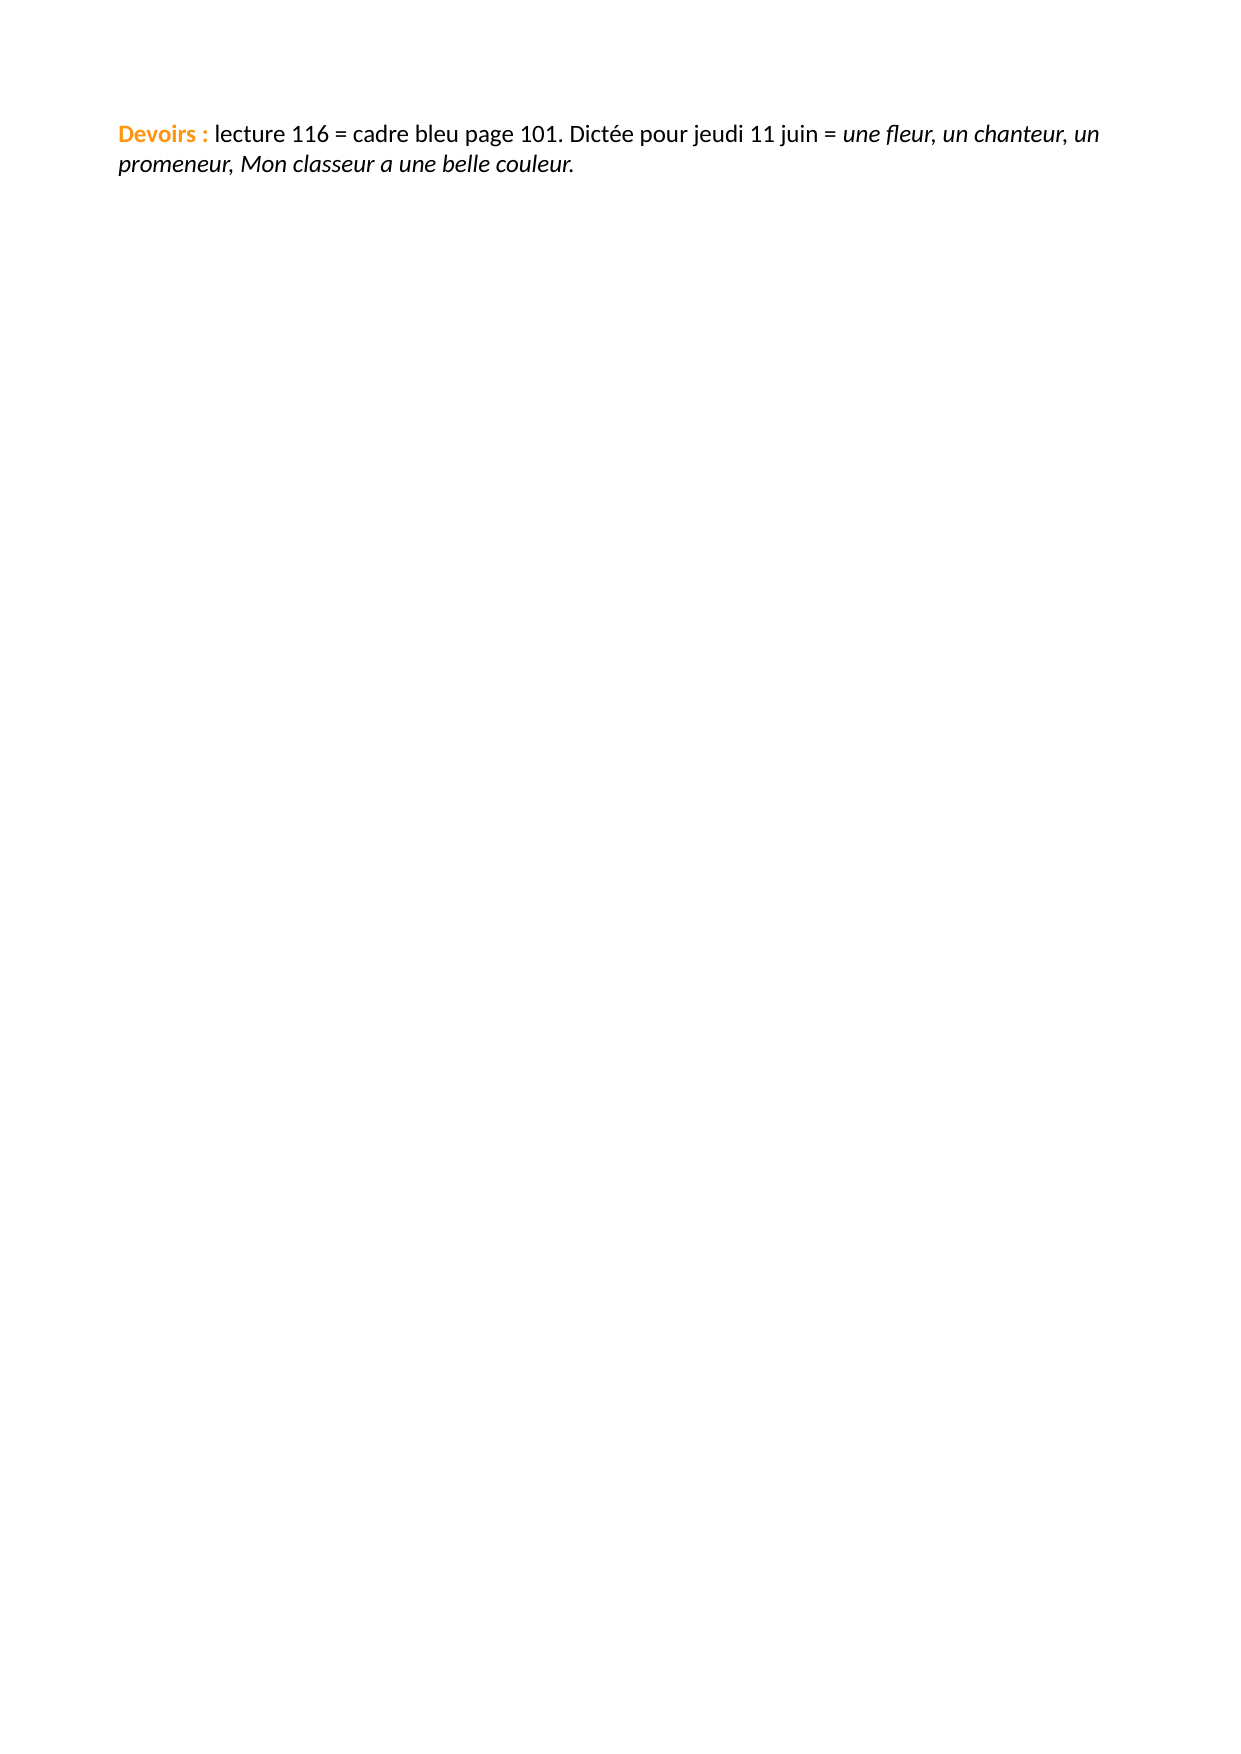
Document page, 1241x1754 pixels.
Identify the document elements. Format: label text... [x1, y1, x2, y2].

text Devoirs : lecture 116 = cadre bleu page 101. Dictée pour jeudi 11 juin = une fleur, un chanteur, un promeneur, Mon classeur a une belle couleur. [118, 118, 1122, 179]
